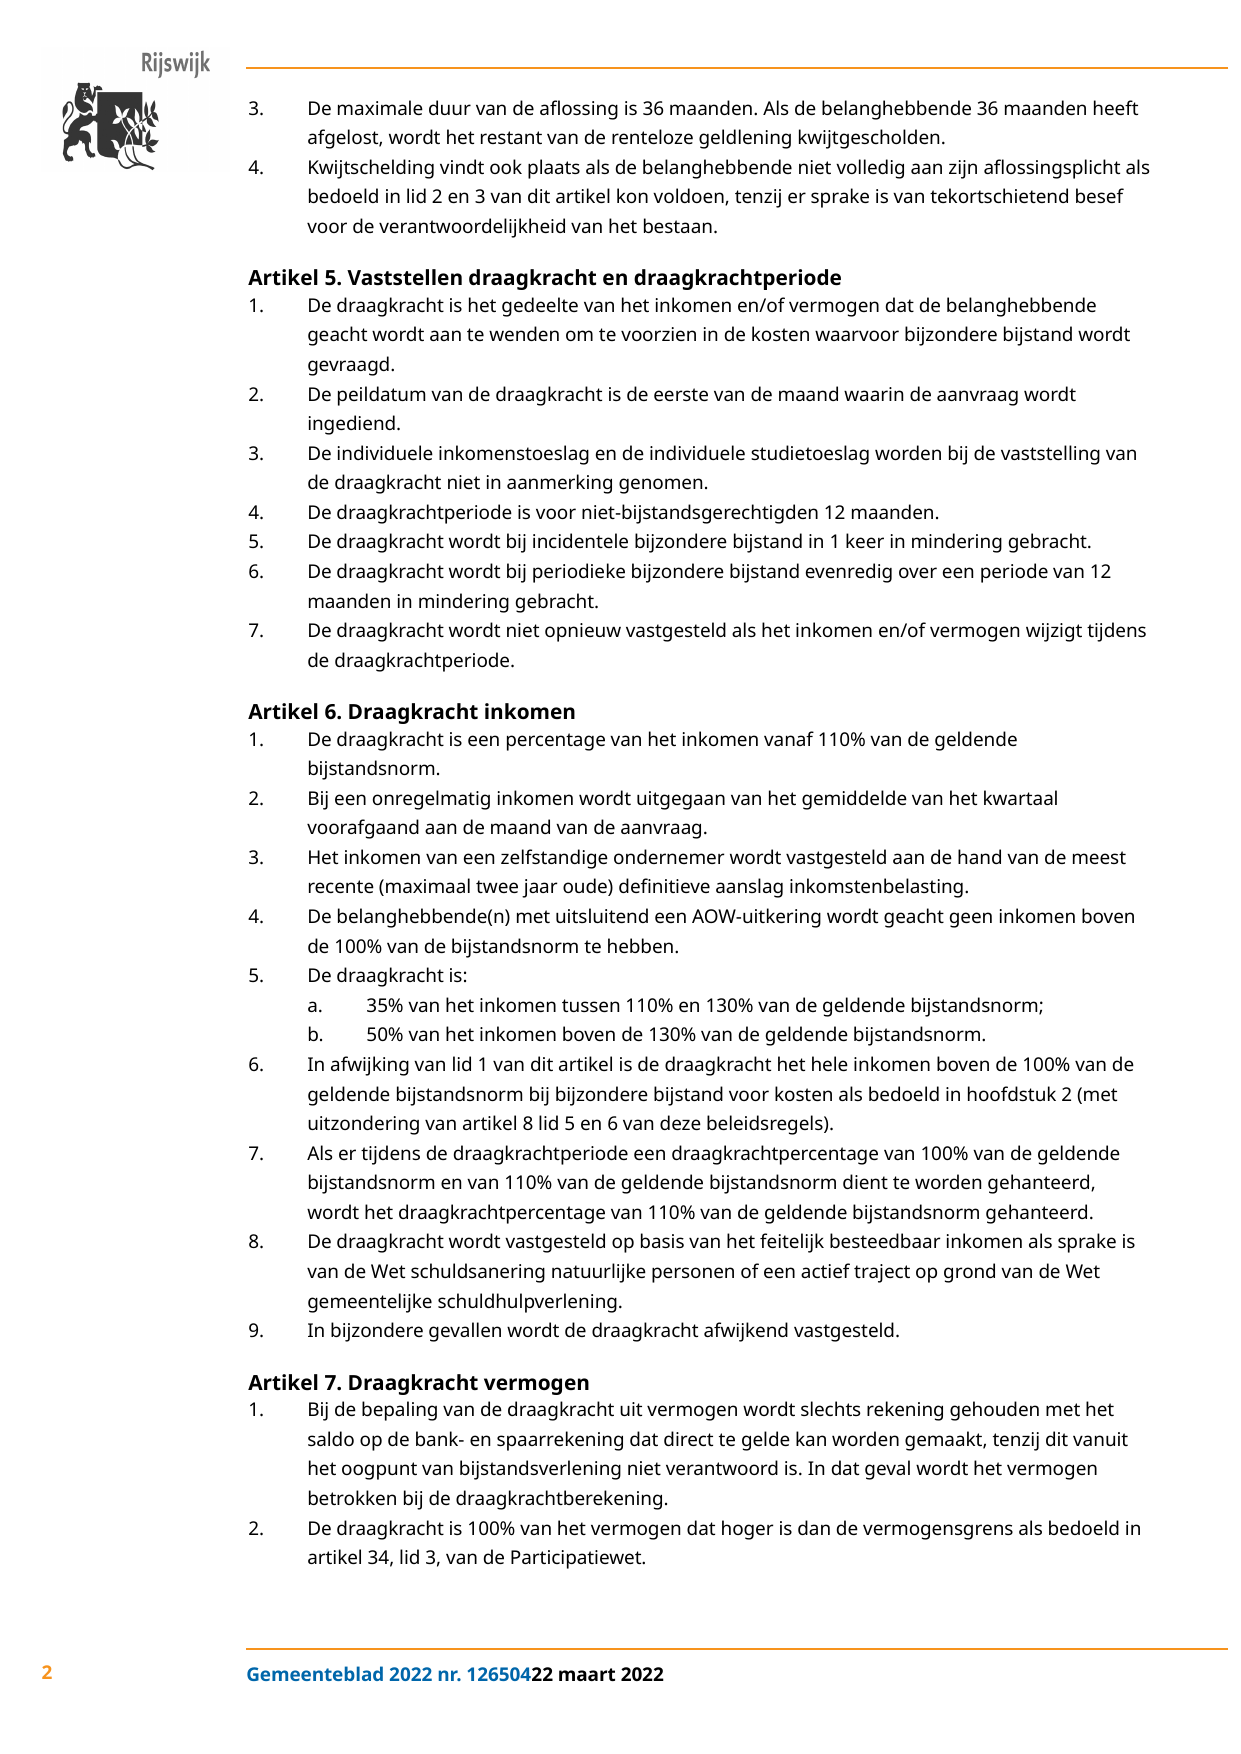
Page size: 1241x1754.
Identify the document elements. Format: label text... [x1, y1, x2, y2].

picture [41, 47, 231, 172]
list Het inkomen van een zelfstandige ondernemer wordt vastgesteld aan de hand van de meest recente (maximaal twee jaar oude) definitieve aanslag inkomstenbelasting. [248, 844, 1152, 899]
list In afwijking van lid 1 van dit artikel is de draagkracht het hele inkomen boven de 100% van de geldende bijstandsnorm bij bijzondere bijstand voor kosten als bedoeld in hoofdstuk 2 (met uitzondering van artikel 8 lid 5 en 6 van deze beleidsregels). [248, 1051, 1152, 1136]
list De draagkracht is het gedeelte van het inkomen en/of vermogen dat de belanghebbende geacht wordt aan te wenden om te voorzien in de kosten waarvoor bijzondere bijstand wordt gevraagd. [248, 292, 1152, 377]
list De draagkracht wordt bij periodieke bijzondere bijstand evenredig over een periode van 12 maanden in mindering gebracht. [248, 558, 1152, 613]
list De individuele inkomenstoeslag en de individuele studietoeslag worden bij de vaststelling van de draagkracht niet in aanmerking genomen. [248, 440, 1152, 495]
list De draagkracht wordt niet opnieuw vastgesteld als het inkomen en/of vermogen wijzigt tijdens de draagkrachtperiode. [248, 617, 1152, 673]
list De draagkracht is 100% van het vermogen dat hoger is dan de vermogensgrens als bedoeld in artikel 34, lid 3, van de Participatiewet. [248, 1515, 1152, 1570]
list De peildatum van de draagkracht is de eerste van de maand waarin de aanvraag wordt ingediend. [248, 381, 1152, 436]
list 35% van het inkomen tussen 110% en 130% van de geldende bijstandsnorm; [307, 992, 1152, 1018]
list 50% van het inkomen boven de 130% van de geldende bijstandsnorm. [307, 1022, 1152, 1047]
list Als er tijdens de draagkrachtperiode een draagkrachtpercentage van 100% van de geldende bijstandsnorm en van 110% van de geldende bijstandsnorm dient te worden gehanteerd, wordt het draagkrachtpercentage van 110% van de geldende bijstandsnorm gehanteerd. [248, 1140, 1152, 1225]
list Kwijtschelding vindt ook plaats als de belanghebbende niet volledig aan zijn aflossingsplicht als bedoeld in lid 2 en 3 van dit artikel kon voldoen, tenzij er sprake is van tekortschietend besef voor de verantwoordelijkheid van het bestaan. [248, 154, 1152, 239]
list De draagkrachtperiode is voor niet-bijstandsgerechtigden 12 maanden. [248, 499, 1152, 525]
text Artikel 7. Draagkracht vermogen [248, 1368, 1152, 1396]
list De draagkracht is een percentage van het inkomen vanaf 110% van de geldende bijstandsnorm. [248, 726, 1152, 781]
list Bij een onregelmatig inkomen wordt uitgegaan van het gemiddelde van het kwartaal voorafgaand aan de maand van de aanvraag. [248, 785, 1152, 840]
list In bijzondere gevallen wordt de draagkracht afwijkend vastgesteld. [248, 1317, 1152, 1343]
text Artikel 5. Vaststellen draagkracht en draagkrachtperiode [248, 263, 1152, 292]
text Artikel 6. Draagkracht inkomen [248, 697, 1152, 726]
list De belanghebbende(n) met uitsluitend een AOW-uitkering wordt geacht geen inkomen boven de 100% van de bijstandsnorm te hebben. [248, 903, 1152, 959]
list De maximale duur van de aflossing is 36 maanden. Als de belanghebbende 36 maanden heeft afgelost, wordt het restant van de renteloze geldlening kwijtgescholden. [248, 95, 1152, 150]
list De draagkracht wordt vastgesteld op basis van het feitelijk besteedbaar inkomen als sprake is van de Wet schuldsanering natuurlijke personen of een actief traject op grond van de Wet gemeentelijke schuldhulpverlening. [248, 1229, 1152, 1314]
list De draagkracht is: [248, 962, 1152, 988]
list De draagkracht wordt bij incidentele bijzondere bijstand in 1 keer in mindering gebracht. [248, 529, 1152, 554]
list Bij de bepaling van de draagkracht uit vermogen wordt slechts rekening gehouden met het saldo op de bank- en spaarrekening dat direct te gelde kan worden gemaakt, tenzij dit vanuit het oogpunt van bijstandsverlening niet verantwoord is. In dat geval wordt het vermogen betrokken bij de draagkrachtberekening. [248, 1396, 1152, 1511]
